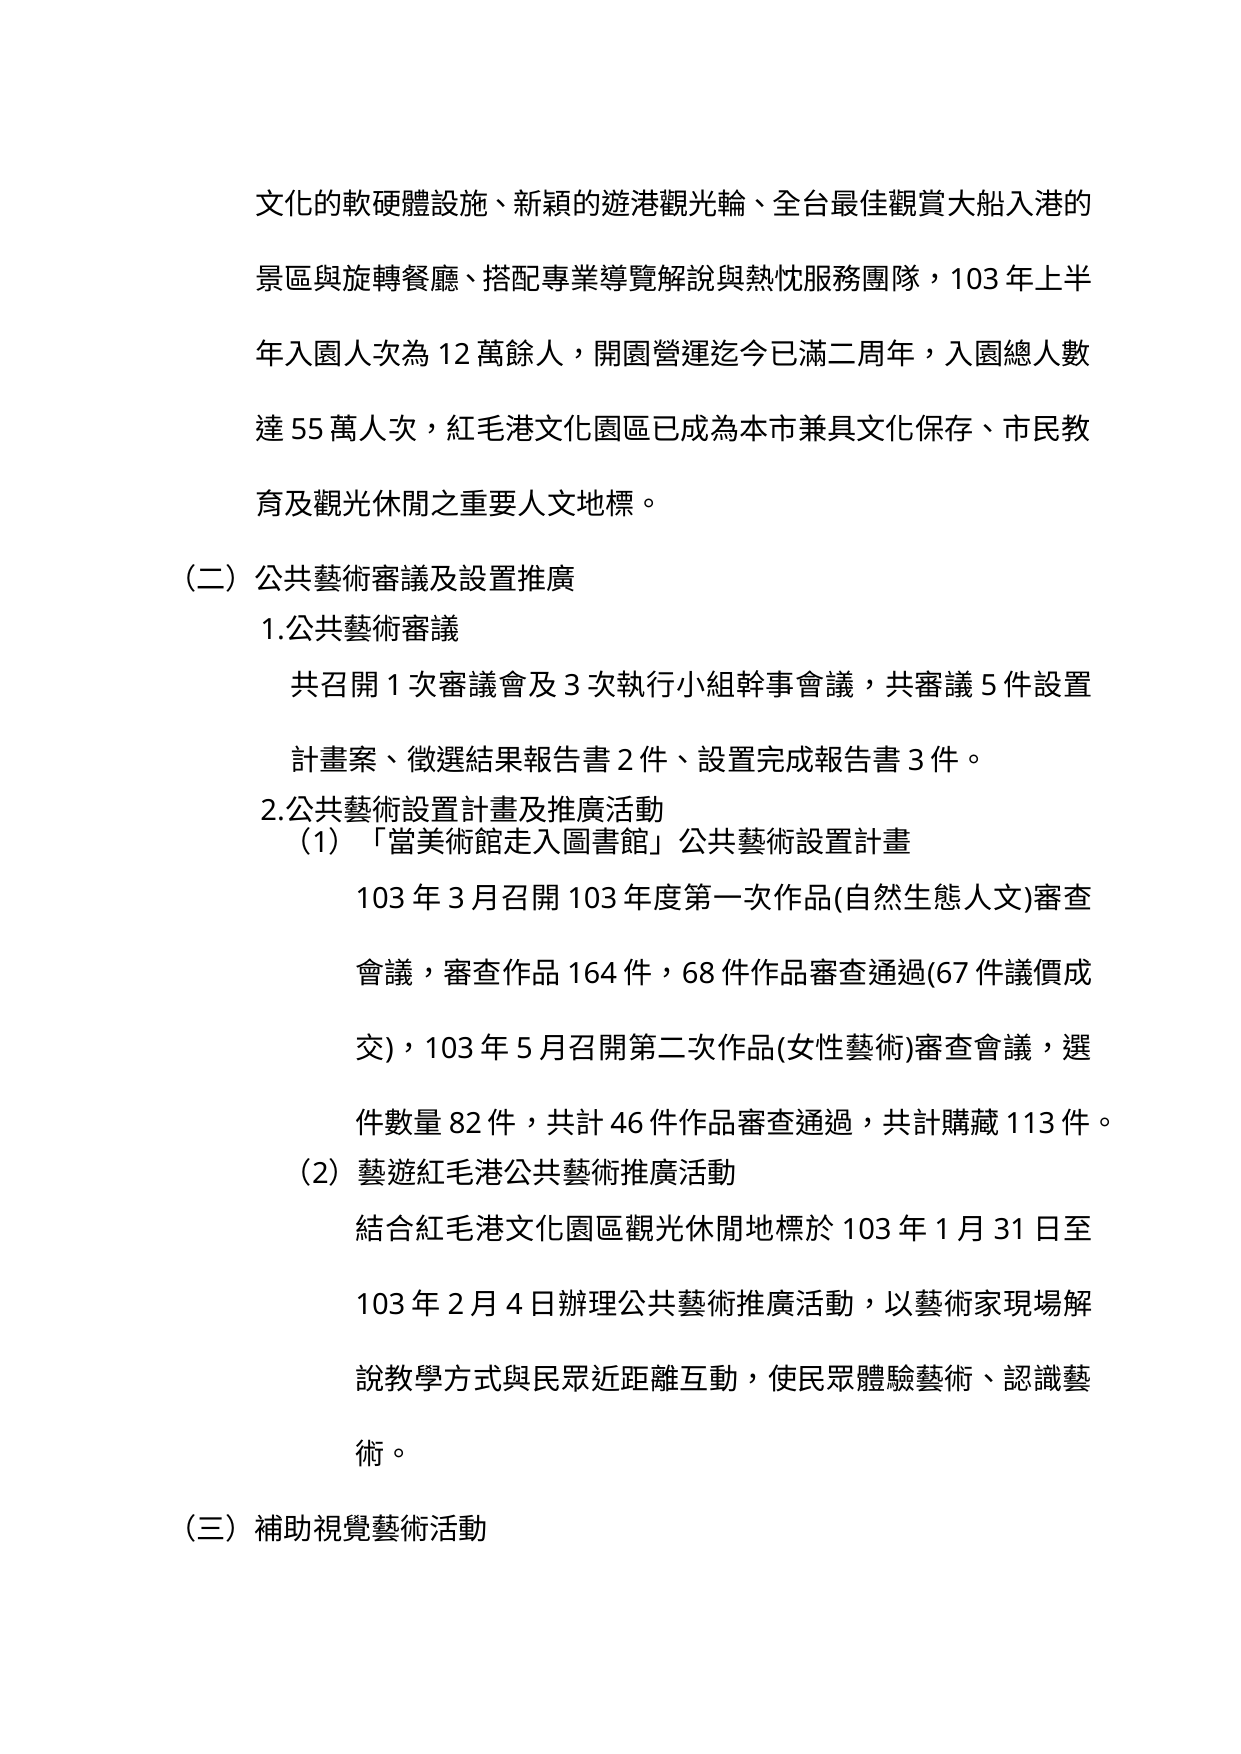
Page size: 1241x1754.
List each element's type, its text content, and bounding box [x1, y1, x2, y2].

text 2.公共藝術設置計畫及推廣活動 [260, 796, 1092, 827]
text 文化的軟硬體設施、新穎的遊港觀光輪、全台最佳觀賞大船入港的景區與旋轉餐廳、搭配專業導覽解說與熱忱服務團隊，103年上半年入園人次為12萬餘人，開園營運迄今已滿二周年，入園總人數達55萬人次，紅毛港文化園區已成為本市兼具文化保存、市民教育及觀光休閒之重要人文地標。 [255, 164, 1092, 539]
text （1）「當美術館走入圖書館」公共藝術設置計畫 [283, 827, 1092, 858]
text 共召開1次審議會及3次執行小組幹事會議，共審議5件設置計畫案、徵選結果報告書2件、設置完成報告書3件。 [290, 646, 1092, 796]
text 結合紅毛港文化園區觀光休閒地標於103年1月31日至103年2月4日辦理公共藝術推廣活動，以藝術家現場解說教學方式與民眾近距離互動，使民眾體驗藝術、認識藝術。 [355, 1189, 1092, 1489]
text （2）藝遊紅毛港公共藝術推廣活動 [283, 1158, 1092, 1189]
text 1.公共藝術審議 [260, 614, 1092, 646]
text （二）公共藝術審議及設置推廣 [148, 539, 1092, 614]
text 103年3月召開103年度第一次作品(自然生態人文)審查會議，審查作品164件，68件作品審查通過(67件議價成交)，103年5月召開第二次作品(女性藝術)審查會議，選件數量82件，共計46件作品審查通過，共計購藏113件。 [355, 858, 1092, 1158]
text （三）補助視覺藝術活動 [148, 1489, 1092, 1564]
